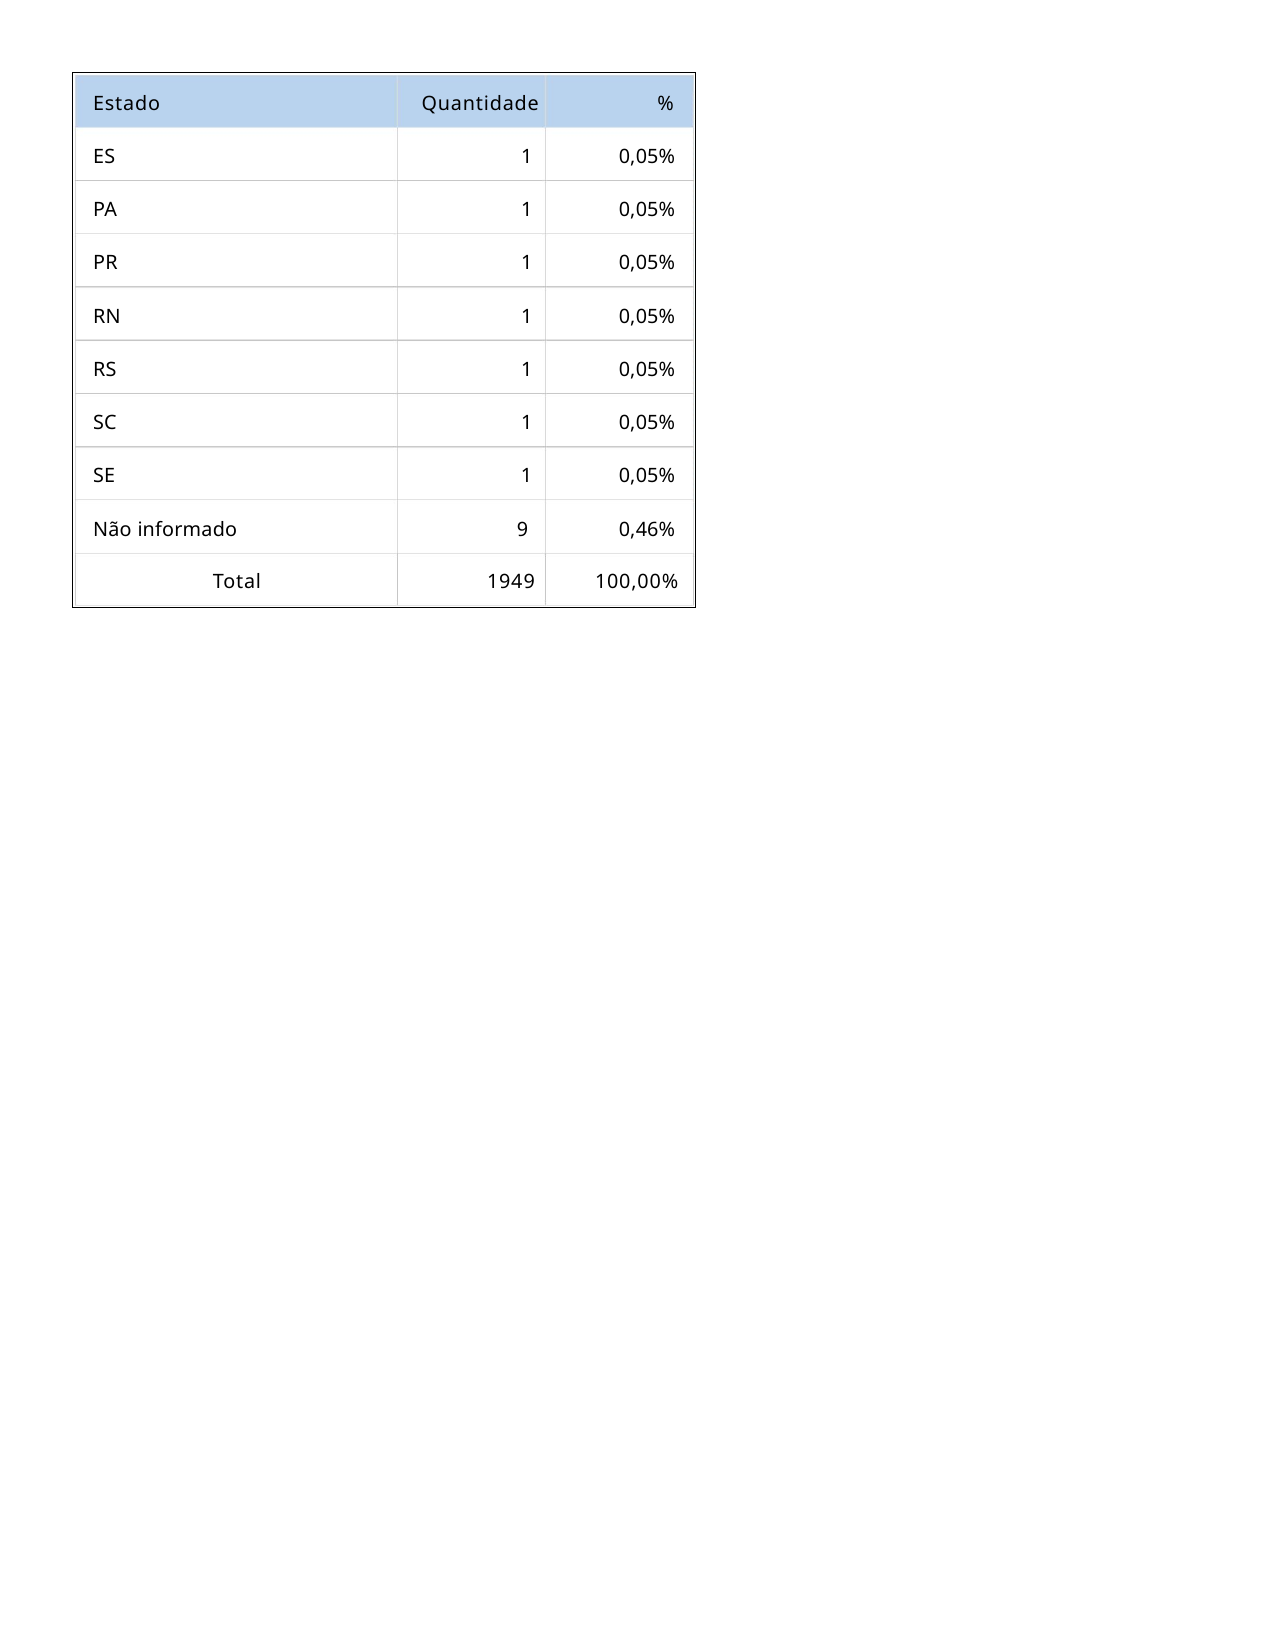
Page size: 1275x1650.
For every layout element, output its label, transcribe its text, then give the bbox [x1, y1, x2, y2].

text SE [93, 456, 139, 489]
picture [73, 73, 695, 607]
text 100,00% [595, 562, 700, 595]
text 0,05% [618, 296, 700, 330]
text 1 [521, 456, 552, 489]
text 0,46% [618, 509, 700, 543]
text % [657, 84, 700, 117]
text 0,05% [618, 137, 700, 170]
text 0,05% [618, 456, 700, 489]
text Não informado [93, 509, 247, 543]
text Total [213, 562, 284, 595]
text 1949 [487, 562, 552, 595]
text ES [93, 137, 139, 170]
text 0,05% [618, 403, 700, 436]
text 1 [521, 137, 552, 170]
text 0,05% [618, 243, 700, 276]
text PR [93, 243, 142, 276]
text 1 [521, 403, 552, 436]
text 0,05% [618, 190, 700, 223]
text 1 [521, 243, 552, 276]
text SC [93, 403, 140, 436]
text 1 [521, 190, 552, 223]
text Quantidade [421, 84, 552, 117]
text PA [93, 190, 142, 223]
text 1 [521, 296, 552, 330]
text 1 [521, 349, 552, 383]
text Estado [93, 84, 179, 117]
text RN [93, 296, 145, 330]
text 0,05% [618, 349, 700, 383]
text 9 [517, 509, 552, 543]
text RS [93, 349, 141, 383]
